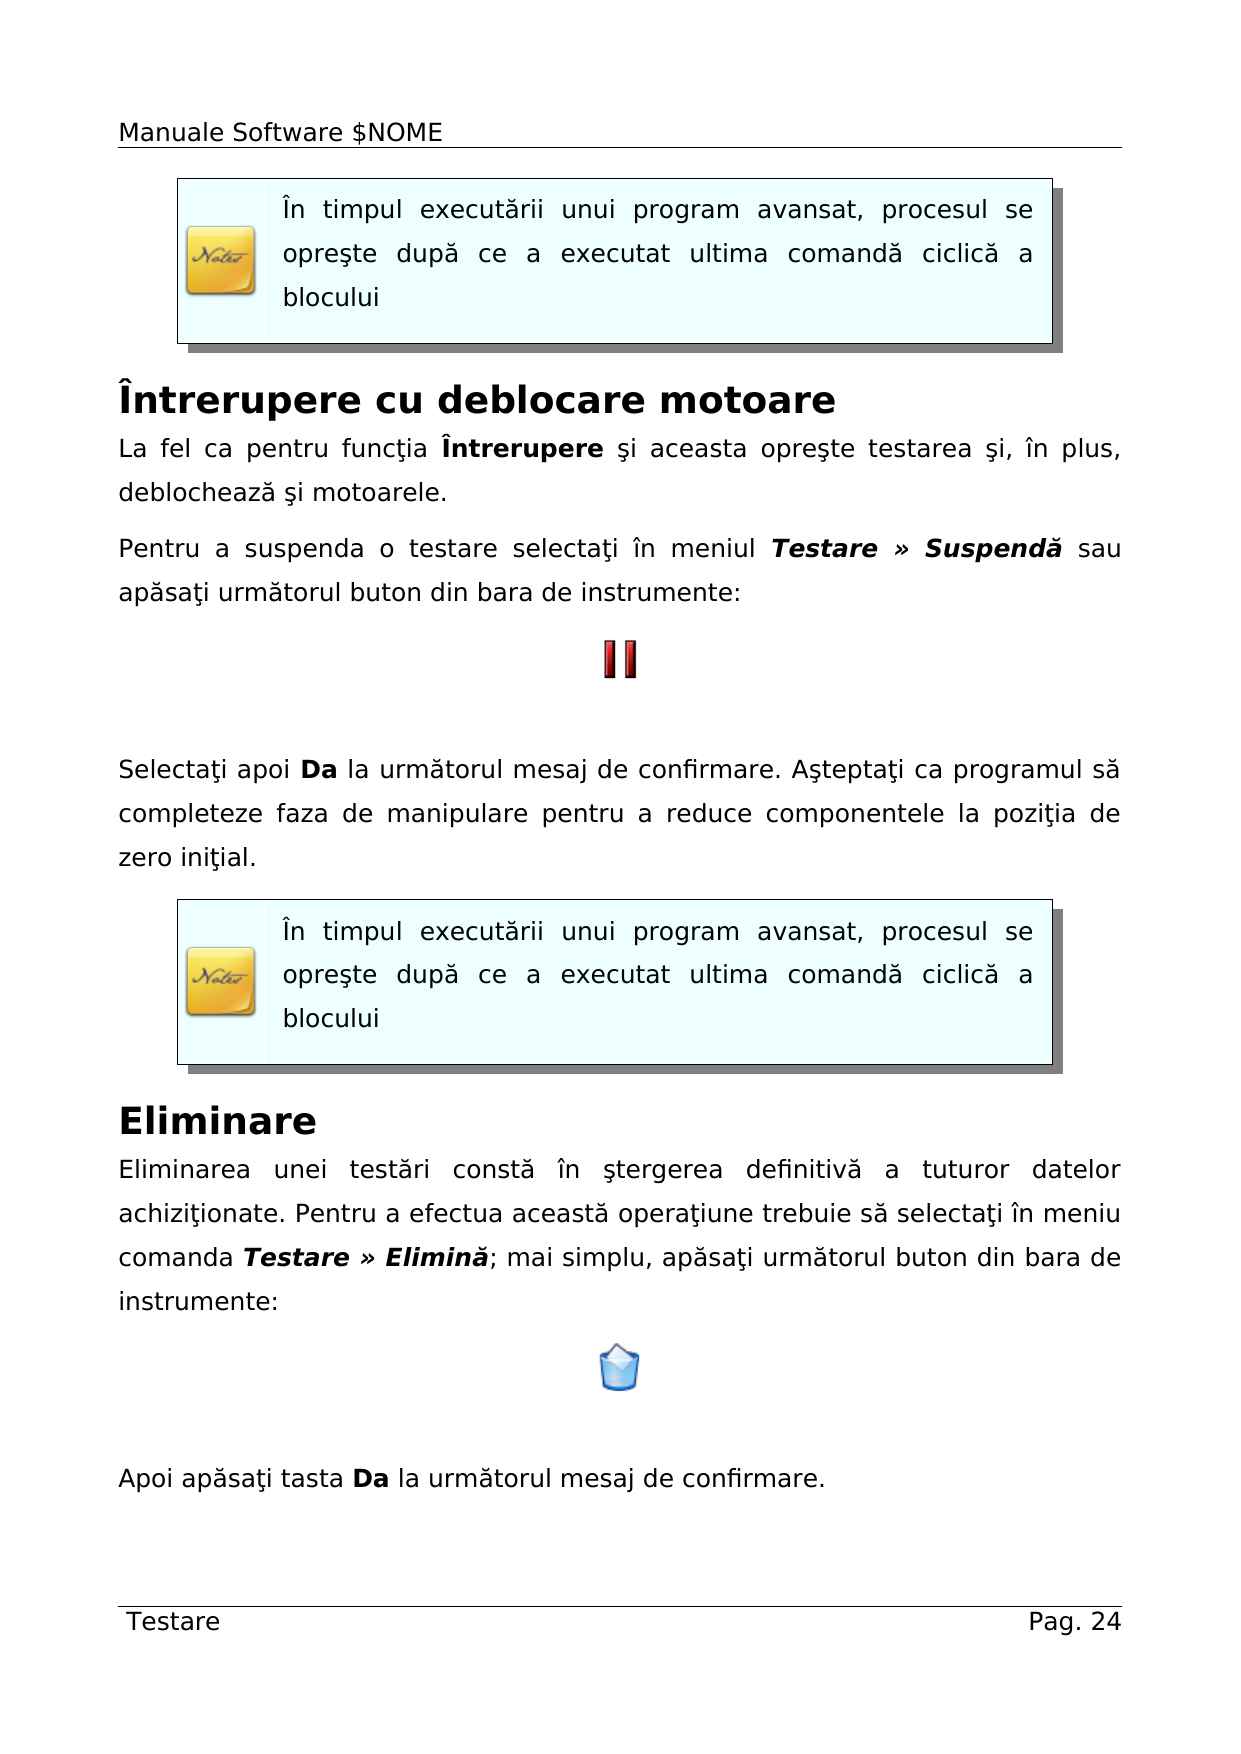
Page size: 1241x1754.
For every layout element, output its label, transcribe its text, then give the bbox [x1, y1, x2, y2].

picture [183, 943, 259, 1019]
text Eliminarea unei testări constă în ştergerea definitivă a tuturor datelor achiziţionate. Pentru a efectua această operaţiune trebuie să selectaţi în meniu comanda Testare » Elimină; mai simplu, apăsaţi următorul buton din bara de instrumente: [118, 1156, 1122, 1316]
text Apoi apăsaţi tasta Da la următorul mesaj de confirmare. [118, 1464, 1122, 1493]
table_header [178, 900, 264, 1064]
table_header [178, 179, 264, 342]
text Selectaţi apoi Da la următorul mesaj de confirmare. Aşteptaţi ca programul să completeze faza de manipulare pentru a reduce componentele la poziţia de zero iniţial. [118, 755, 1122, 872]
picture [595, 1343, 645, 1393]
text La fel ca pentru funcţia Întrerupere şi aceasta opreşte testarea şi, în plus, deblochează şi motoarele. [118, 434, 1122, 507]
subtitle Întrerupere cu deblocare motoare [118, 378, 1122, 422]
picture [183, 222, 259, 298]
table_header În timpul executării unui program avansat, procesul se opreşte după ce a executat ultima comandă ciclică a blocului [265, 900, 1052, 1064]
subtitle Eliminare [118, 1099, 1122, 1143]
table_header În timpul executării unui program avansat, procesul se opreşte după ce a executat ultima comandă ciclică a blocului [265, 179, 1052, 342]
picture [595, 634, 645, 685]
text Pentru a suspenda o testare selectaţi în meniul Testare » Suspendă sau apăsaţi următorul buton din bara de instrumente: [118, 534, 1122, 607]
